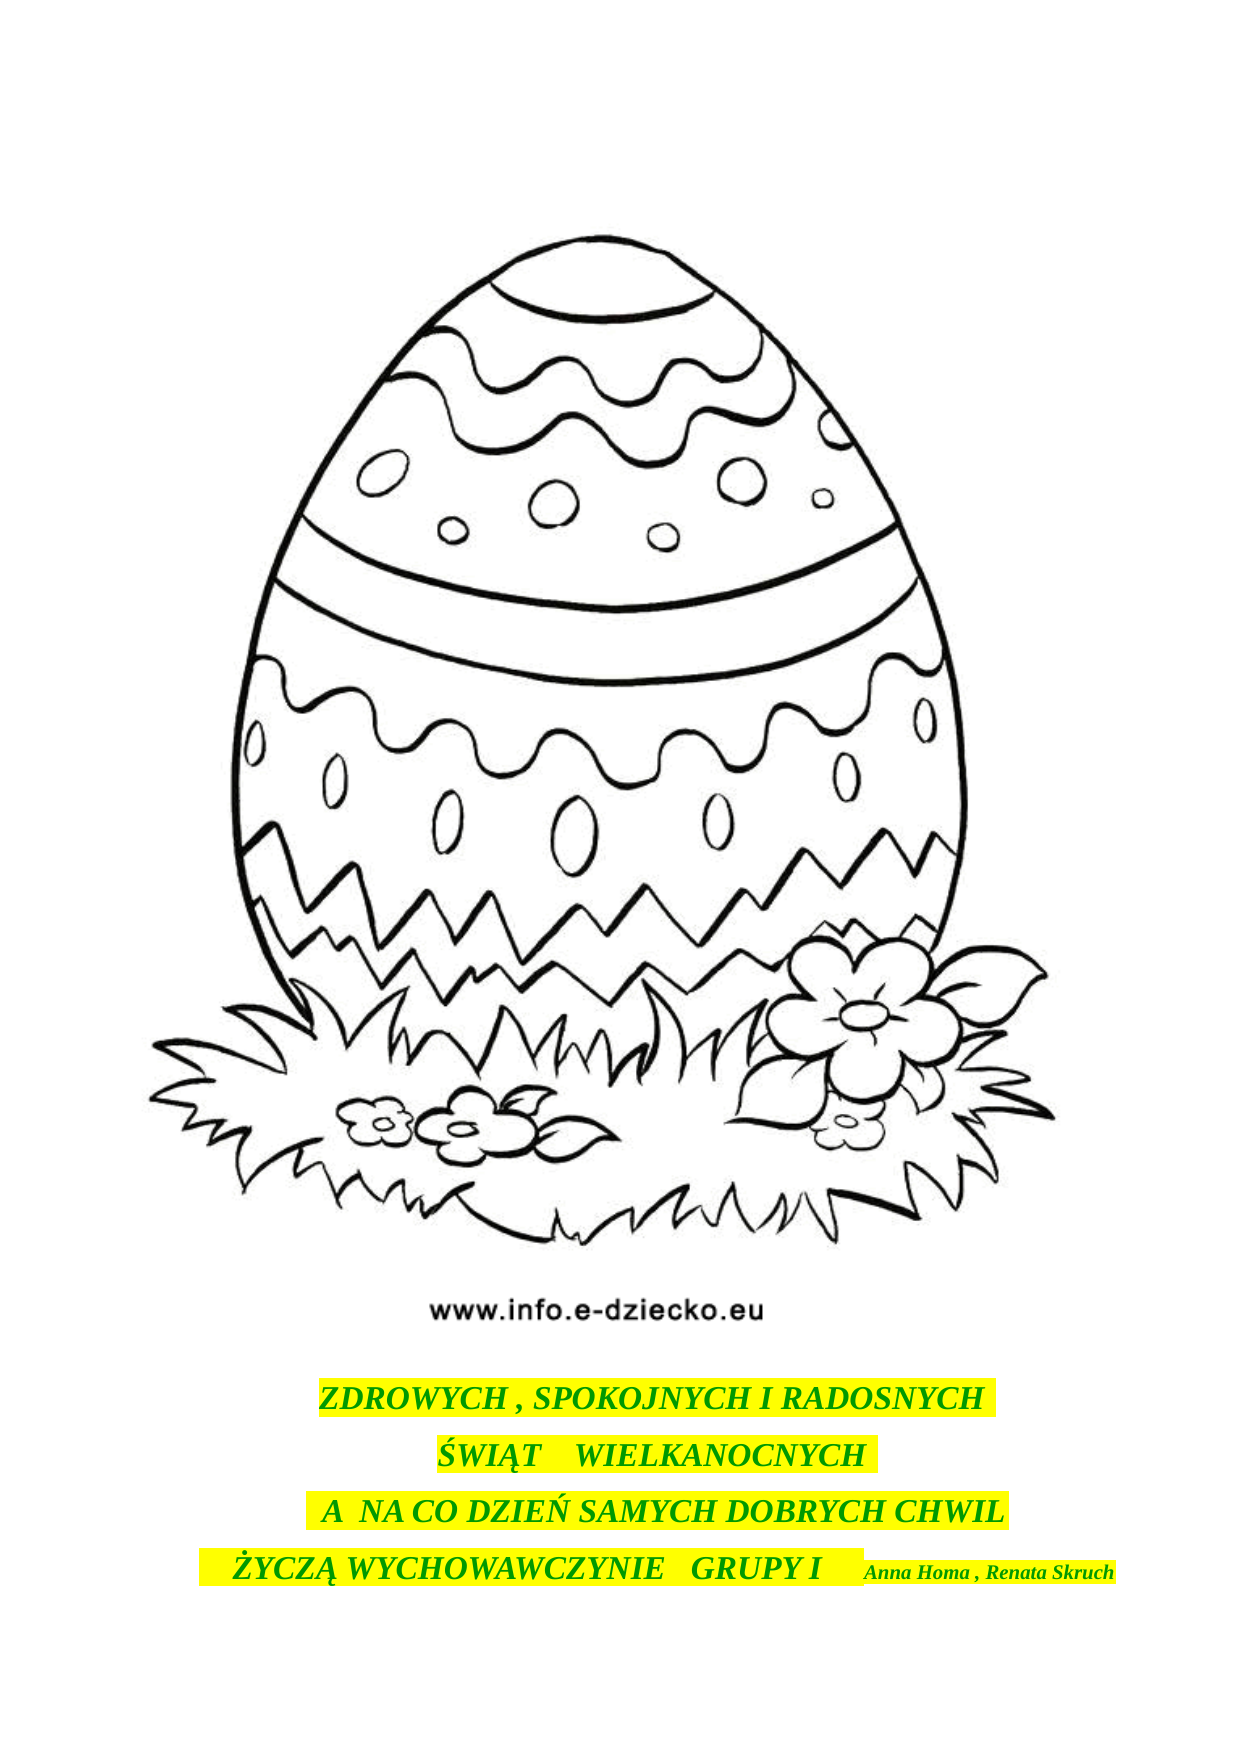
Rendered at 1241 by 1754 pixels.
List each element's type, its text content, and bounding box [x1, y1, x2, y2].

list ŚWIĄT WIELKANOCNYCH [156, 1435, 1122, 1473]
list ZDROWYCH , SPOKOJNYCH I RADOSNYCH [156, 1378, 1122, 1417]
list ŻYCZĄ WYCHOWAWCZYNIE GRUPY I Anna Homa , Renata Skruch [156, 1548, 1122, 1586]
list A NA CO DZIEŃ SAMYCH DOBRYCH CHWIL [156, 1491, 1122, 1530]
picture [116, 11, 1078, 1329]
